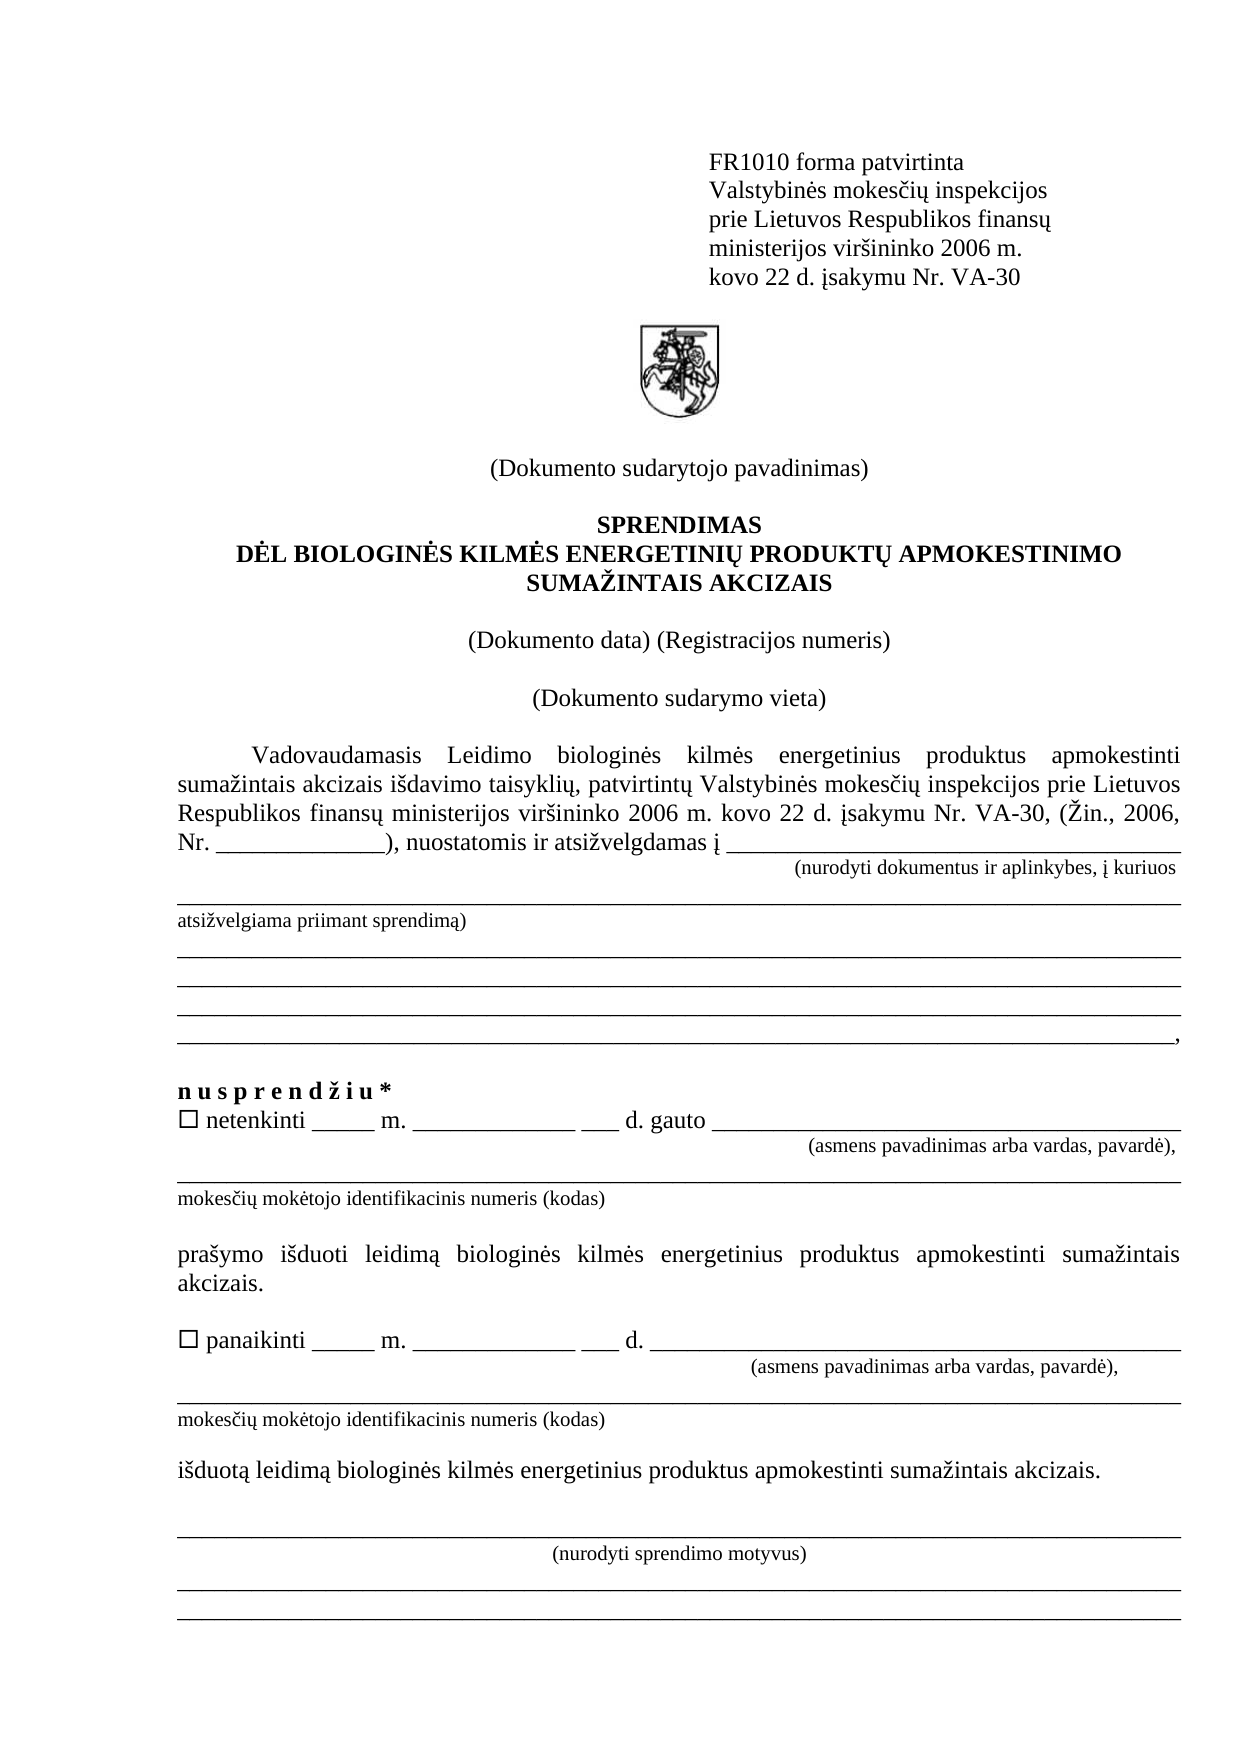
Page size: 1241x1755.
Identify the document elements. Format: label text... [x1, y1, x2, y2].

text (Dokumento data) (Registracijos numeris) [177, 625, 1181, 654]
text ministerijos viršininko 2006 m. [177, 233, 1079, 262]
text atsižvelgiama priimant sprendimą) [177, 908, 1181, 932]
text (nurodyti sprendimo motyvus) [177, 1541, 1181, 1565]
text nusprendžiu* [177, 1076, 1181, 1105]
text (asmens pavadinimas arba vardas, pavardė), [177, 1133, 1181, 1157]
text mokesčių mokėtojo identifikacinis numeris (kodas) [177, 1186, 1181, 1210]
text Vadovaudamasis Leidimo biologinės kilmės energetinius produktus apmokestinti sumažintais akcizais išdavimo taisyklių, patvirtintų Valstybinės mokesčių inspekcijos prie Lietuvos Respublikos finansų ministerijos viršininko 2006 m. kovo 22 d. įsakymu Nr. VA-30, (Žin., 2006, Nr. ), nuostatomis ir atsižvelgdamas į [177, 740, 1181, 855]
text mokesčių mokėtojo identifikacinis numeris (kodas) [177, 1407, 1181, 1431]
text (asmens pavadinimas arba vardas, pavardė), [177, 1354, 1181, 1378]
text (Dokumento sudarymo vieta) [177, 683, 1181, 712]
text kovo 22 d. įsakymu Nr. VA-30 [177, 262, 1079, 291]
text prašymo išduoti leidimą biologinės kilmės energetinius produktus apmokestinti sumažintais akcizais. [177, 1239, 1181, 1297]
text , [177, 1018, 1181, 1047]
text  panaikinti _____ m. _____________ ___ d. [177, 1325, 1181, 1354]
text išduotą leidimą biologinės kilmės energetinius produktus apmokestinti sumažintais akcizais. [177, 1455, 1181, 1484]
text prie Lietuvos Respublikos finansų [177, 204, 1079, 233]
text Valstybinės mokesčių inspekcijos [177, 176, 1079, 204]
text (Dokumento sudarytojo pavadinimas) [177, 453, 1181, 482]
text FR1010 forma patvirtinta [177, 147, 1079, 176]
text DĖL BIOLOGINĖS KILMĖS ENERGETINIŲ PRODUKTŲ APMOKESTINIMO SUMAŽINTAIS AKCIZAIS [177, 539, 1181, 597]
text SPRENDIMAS [177, 510, 1181, 539]
text (nurodyti dokumentus ir aplinkybes, į kuriuos [177, 855, 1181, 879]
text  netenkinti _____ m. _____________ ___ d. gauto [177, 1105, 1181, 1133]
